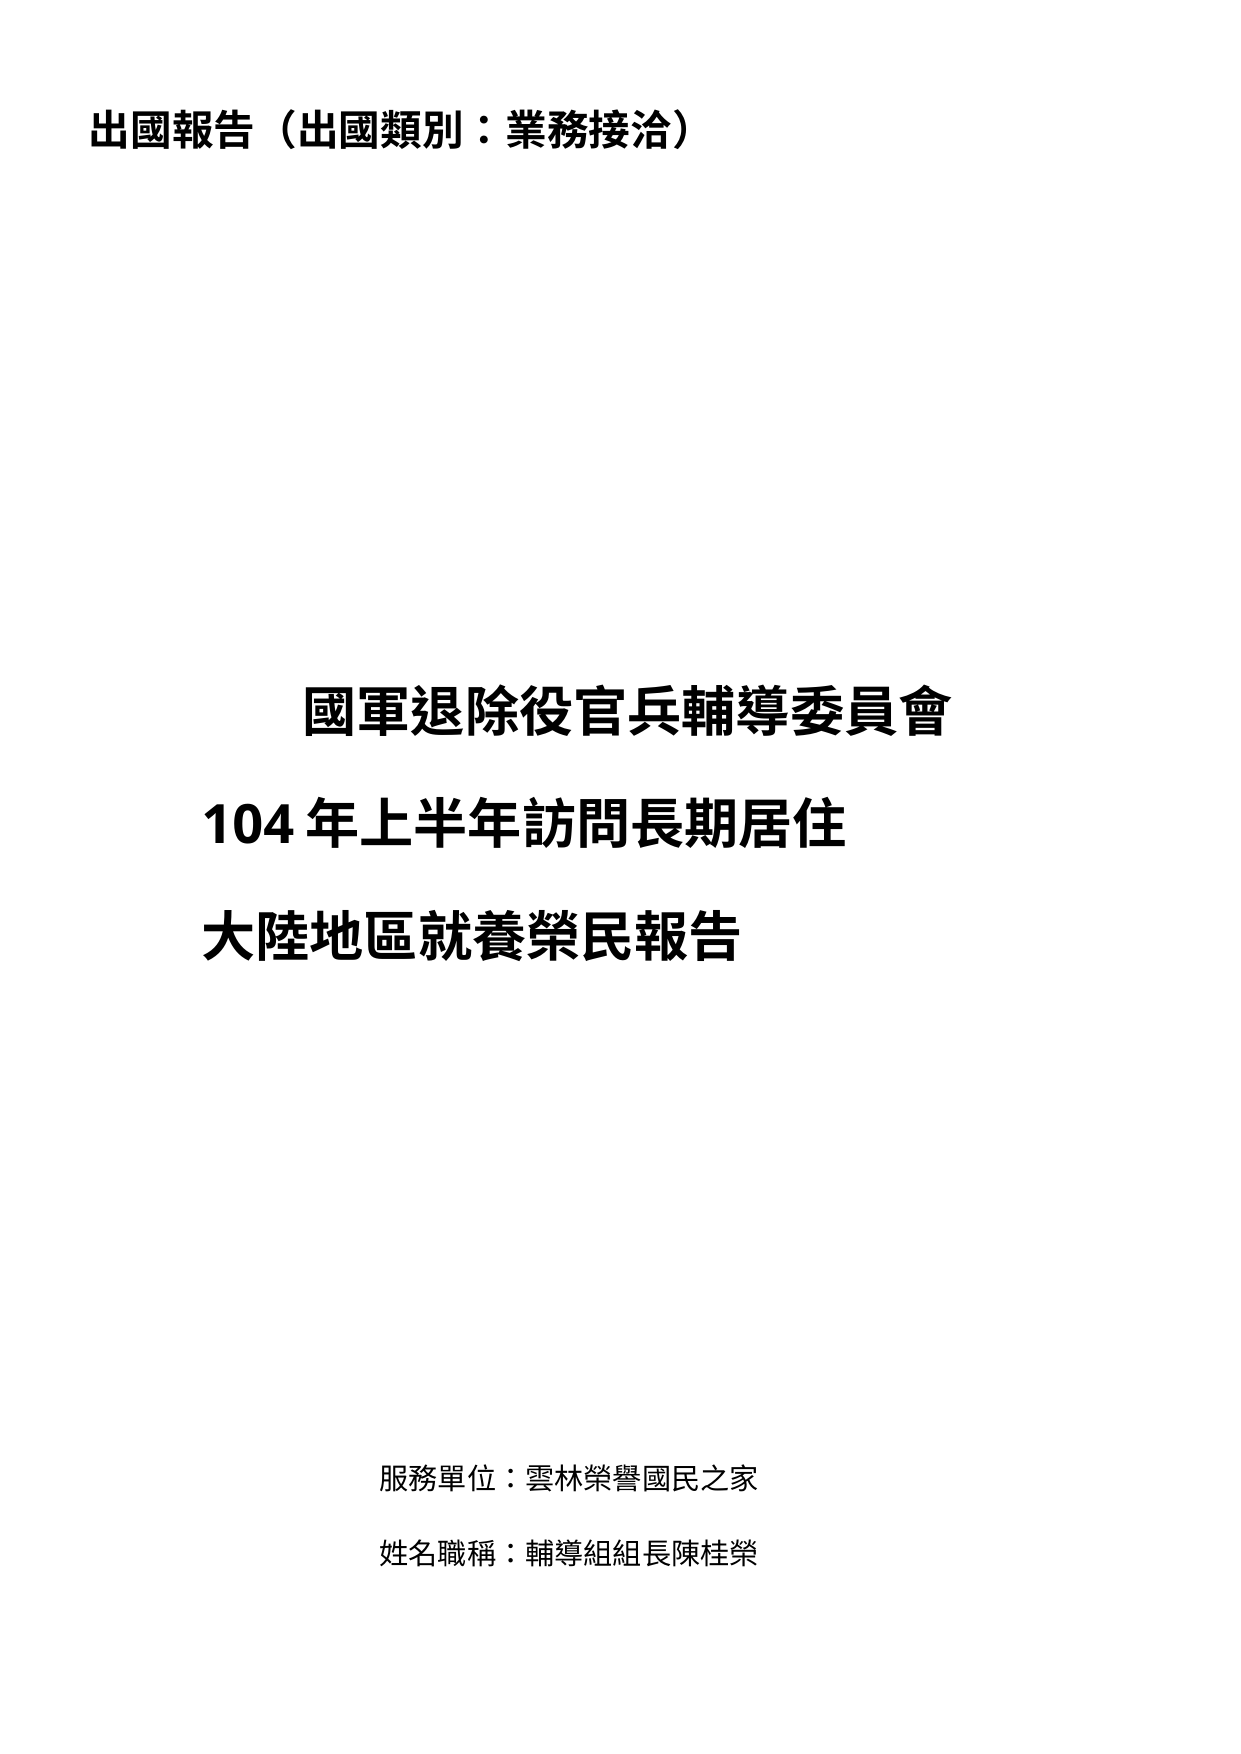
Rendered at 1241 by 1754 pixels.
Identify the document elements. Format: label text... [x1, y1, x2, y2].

text 姓名職稱：輔導組組長陳桂榮 [89, 1514, 1152, 1589]
text 大陸地區就養榮民報告 [89, 877, 1152, 989]
text 國軍退除役官兵輔導委員會 [89, 652, 1152, 764]
text 出國報告（出國類別：業務接洽） [89, 89, 1152, 164]
text 服務單位：雲林榮譽國民之家 [89, 1439, 1152, 1514]
text 104年上半年訪問長期居住 [89, 764, 1152, 877]
